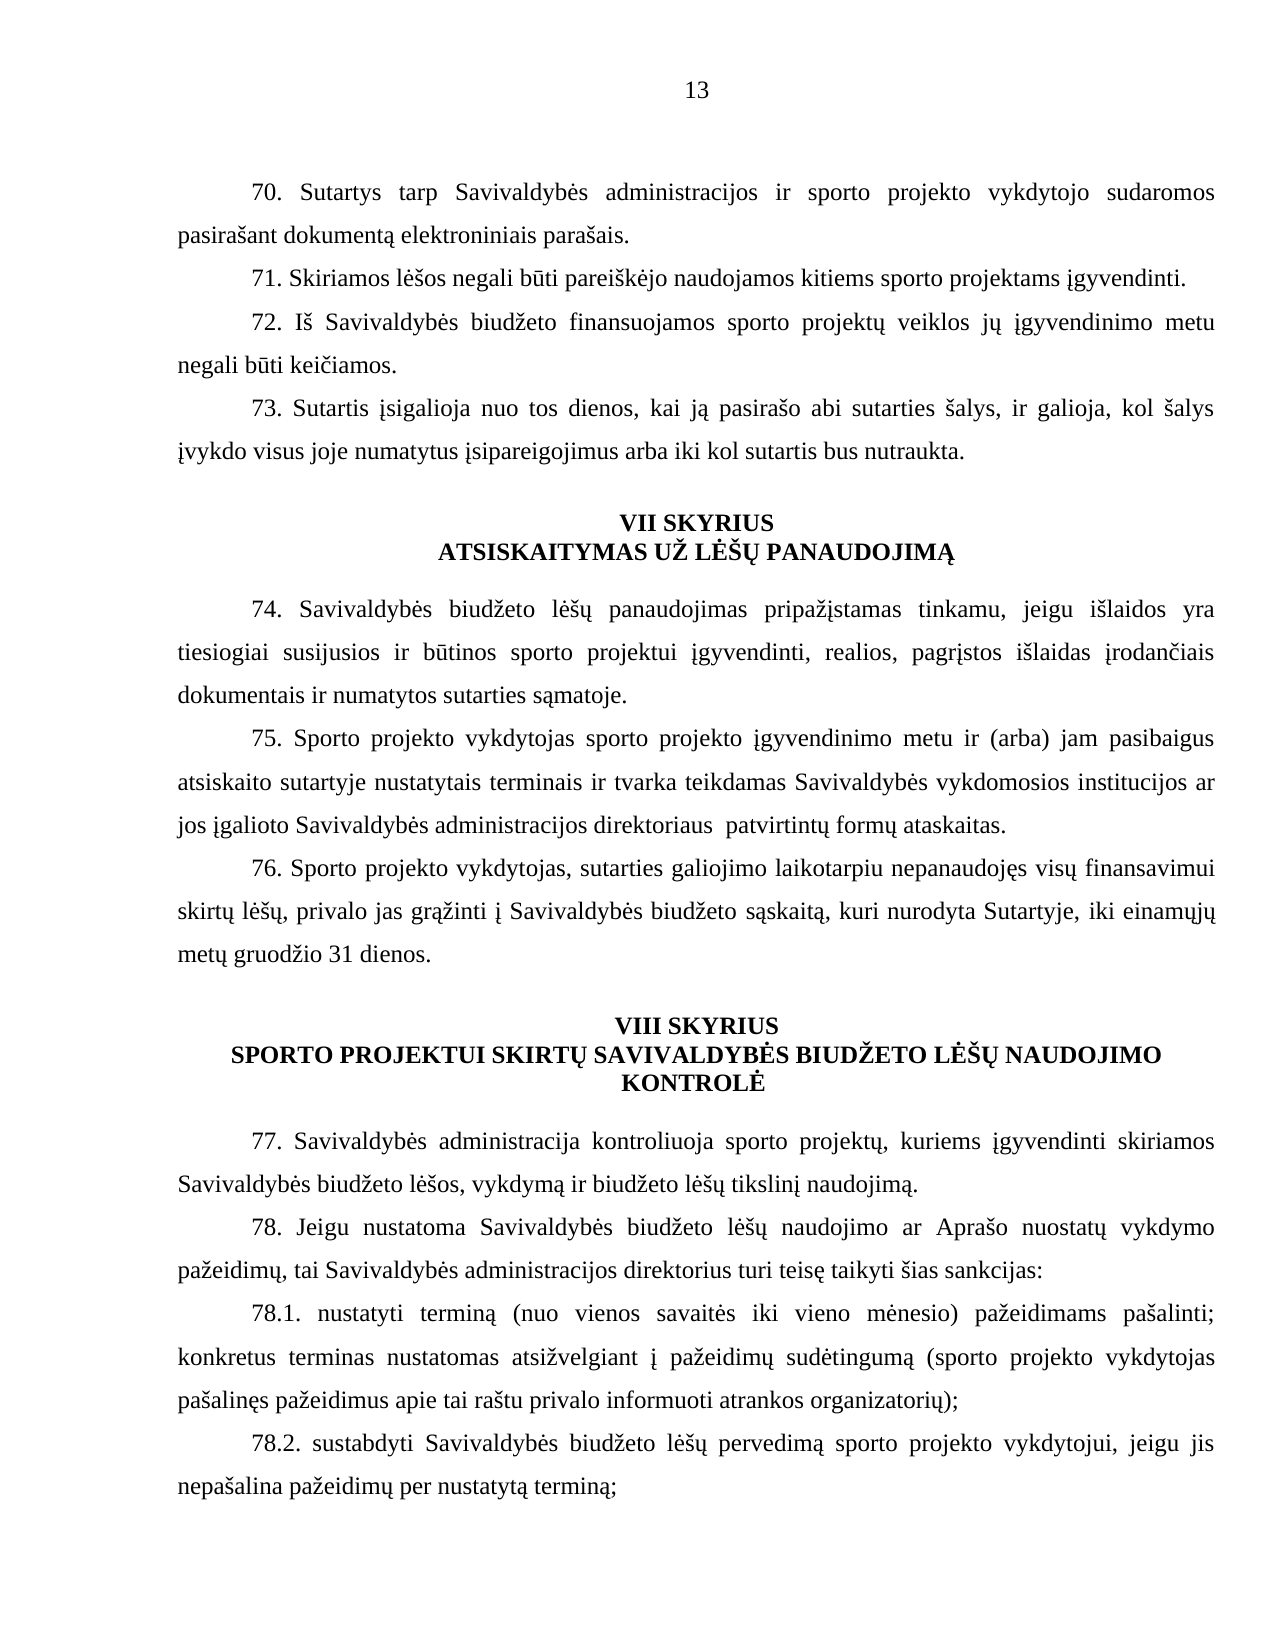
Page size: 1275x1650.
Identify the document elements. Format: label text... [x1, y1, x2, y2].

text 71. Skiriamos lėšos negali būti pareiškėjo naudojamos kitiems sporto projektams įgyvendinti. [177, 263, 1216, 292]
text 73. Sutartis įsigalioja nuo tos dienos, kai ją pasirašo abi sutarties šalys, ir galioja, kol šalys įvykdo visus joje numatytus įsipareigojimus arba iki kol sutartis bus nutraukta. [177, 393, 1216, 465]
text 78.1. nustatyti terminą (nuo vienos savaitės iki vieno mėnesio) pažeidimams pašalinti; konkretus terminas nustatomas atsižvelgiant į pažeidimų sudėtingumą (sporto projekto vykdytojas pašalinęs pažeidimus apie tai raštu privalo informuoti atrankos organizatorių); [177, 1298, 1216, 1413]
text VII SKYRIUS [177, 508, 1216, 537]
text SPORTO PROJEKTUI SKIRTŲ SAVIVALDYBĖS BIUDŽETO LĖŠŲ NAUDOJIMO KONTROLĖ [177, 1040, 1216, 1097]
text 70. Sutartys tarp Savivaldybės administracijos ir sporto projekto vykdytojo sudaromos pasirašant dokumentą elektroniniais parašais. [177, 177, 1216, 249]
text 75. Sporto projekto vykdytojas sporto projekto įgyvendinimo metu ir (arba) jam pasibaigus atsiskaito sutartyje nustatytais terminais ir tvarka teikdamas Savivaldybės vykdomosios institucijos ar jos įgalioto Savivaldybės administracijos direktoriaus patvirtintų formų ataskaitas. [177, 723, 1216, 838]
text 77. Savivaldybės administracija kontroliuoja sporto projektų, kuriems įgyvendinti skiriamos Savivaldybės biudžeto lėšos, vykdymą ir biudžeto lėšų tikslinį naudojimą. [177, 1126, 1216, 1198]
text VIII SKYRIUS [177, 1011, 1216, 1040]
text 74. Savivaldybės biudžeto lėšų panaudojimas pripažįstamas tinkamu, jeigu išlaidos yra tiesiogiai susijusios ir būtinos sporto projektui įgyvendinti, realios, pagrįstos išlaidas įrodančiais dokumentais ir numatytos sutarties sąmatoje. [177, 594, 1216, 709]
text 76. Sporto projekto vykdytojas, sutarties galiojimo laikotarpiu nepanaudojęs visų finansavimui skirtų lėšų, privalo jas grąžinti į Savivaldybės biudžeto sąskaitą, kuri nurodyta Sutartyje, iki einamųjų metų gruodžio 31 dienos. [177, 853, 1216, 968]
text 78. Jeigu nustatoma Savivaldybės biudžeto lėšų naudojimo ar Aprašo nuostatų vykdymo pažeidimų, tai Savivaldybės administracijos direktorius turi teisę taikyti šias sankcijas: [177, 1212, 1216, 1284]
text 72. Iš Savivaldybės biudžeto finansuojamos sporto projektų veiklos jų įgyvendinimo metu negali būti keičiamos. [177, 307, 1216, 378]
text 78.2. sustabdyti Savivaldybės biudžeto lėšų pervedimą sporto projekto vykdytojui, jeigu jis nepašalina pažeidimų per nustatytą terminą; [177, 1428, 1216, 1500]
text ATSISKAITYMAS UŽ LĖŠŲ PANAUDOJIMĄ [177, 537, 1216, 565]
